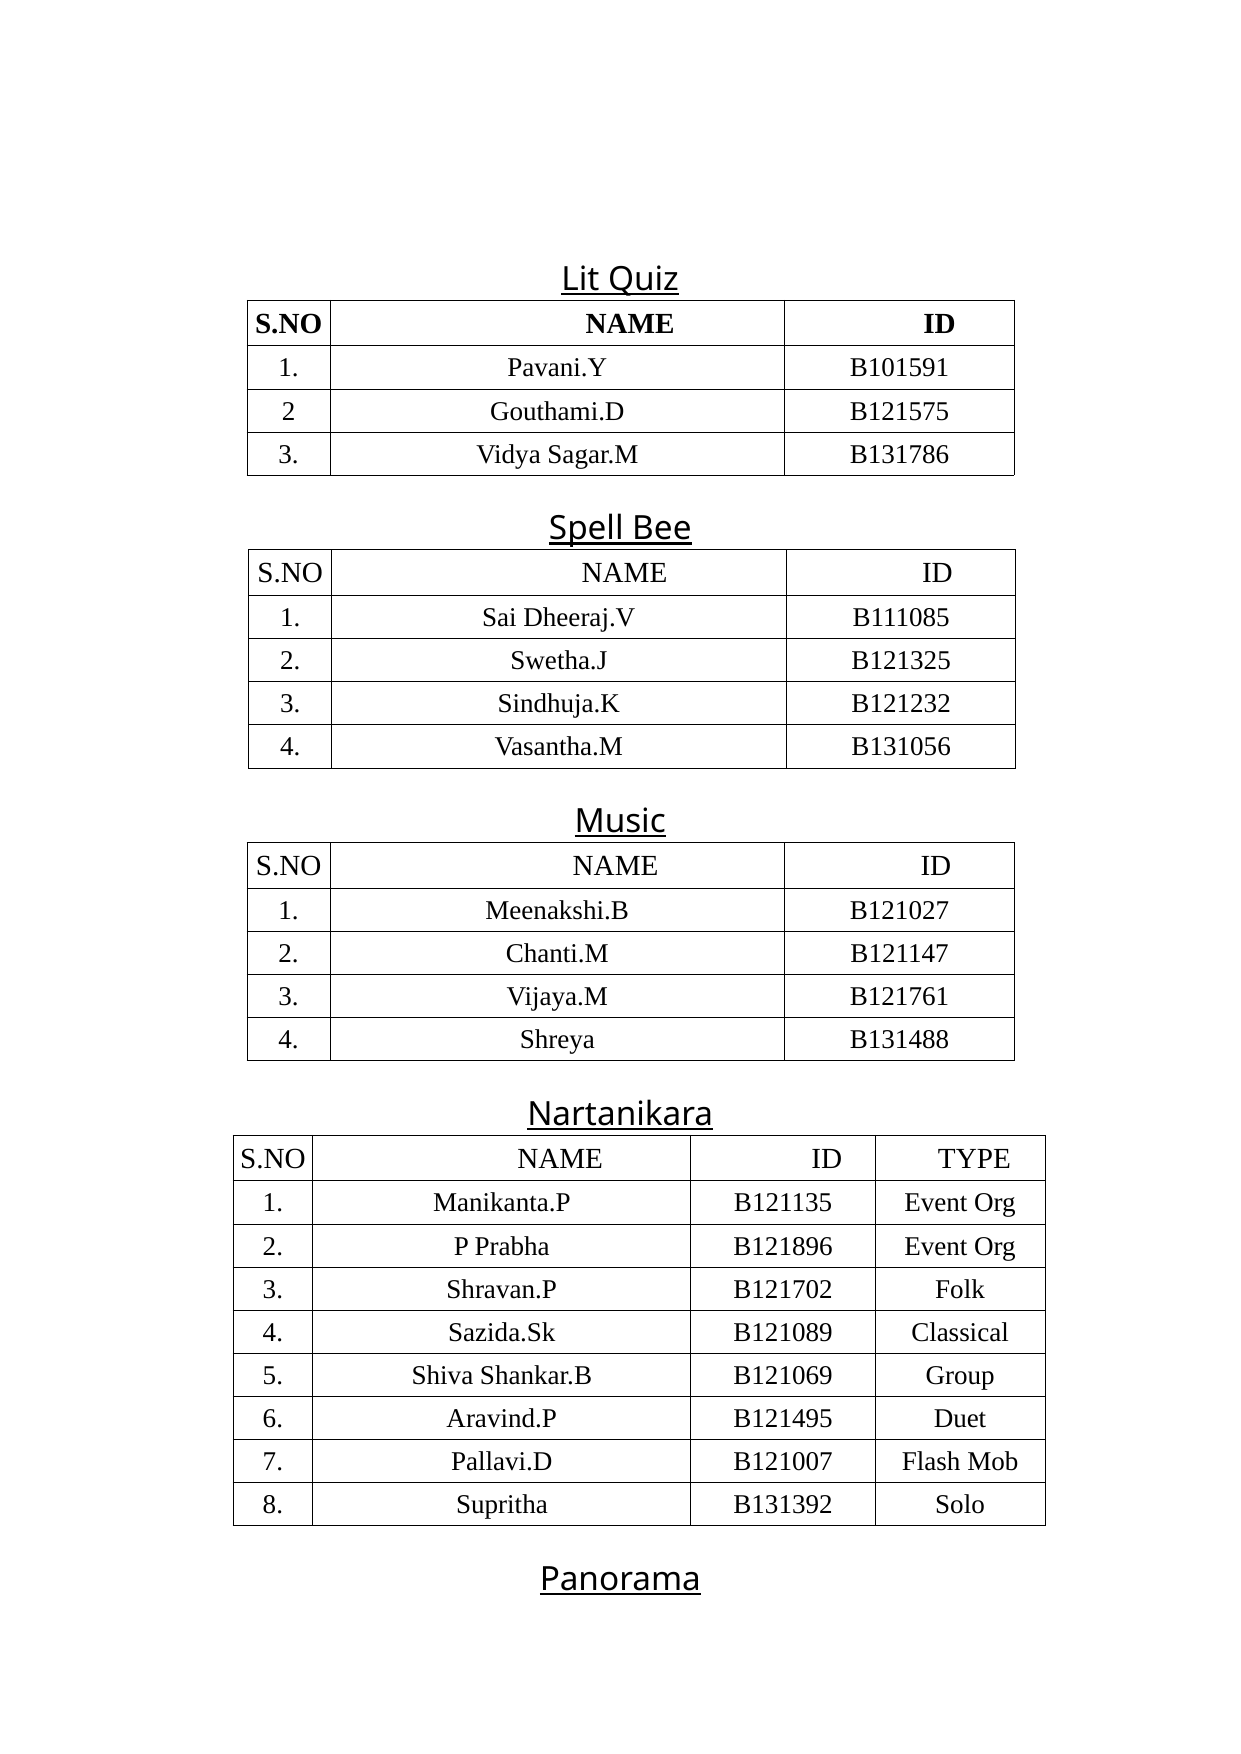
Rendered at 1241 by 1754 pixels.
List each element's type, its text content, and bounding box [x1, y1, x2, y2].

table_header NAME [332, 550, 786, 595]
table_cell B121147 [785, 932, 1014, 974]
text Spell Bee [118, 504, 1122, 549]
table_cell 7. [234, 1440, 312, 1482]
table_cell Swetha.J [332, 639, 786, 681]
table_cell 3. [234, 1268, 312, 1310]
table_cell Vijaya.M [331, 975, 784, 1017]
table_cell 2 [248, 390, 330, 432]
table_cell 2. [249, 639, 331, 681]
table_cell B121089 [691, 1311, 875, 1353]
table_cell Sindhuja.K [332, 682, 786, 724]
table_cell B131056 [787, 725, 1015, 767]
table_cell B121007 [691, 1440, 875, 1482]
table_cell Group [876, 1354, 1045, 1396]
table_header ID [787, 550, 1015, 595]
table_cell B131488 [785, 1018, 1014, 1060]
table_cell B121325 [787, 639, 1015, 681]
table_cell 1. [248, 346, 330, 388]
table_cell B131786 [785, 433, 1014, 475]
table_cell Folk [876, 1268, 1045, 1310]
table_cell 4. [249, 725, 331, 767]
table_cell B121702 [691, 1268, 875, 1310]
table_cell Sazida.Sk [313, 1311, 690, 1353]
table_cell Vidya Sagar.M [331, 433, 784, 475]
table_header S.NO [248, 843, 330, 888]
table_header NAME [313, 1136, 690, 1180]
table_cell Classical [876, 1311, 1045, 1353]
table_cell B121761 [785, 975, 1014, 1017]
table_cell 6. [234, 1397, 312, 1439]
table_header S.NO [248, 301, 330, 345]
table_cell Solo [876, 1483, 1045, 1525]
table_cell Meenakshi.B [331, 889, 784, 931]
table_cell B121896 [691, 1225, 875, 1267]
table_cell 4. [234, 1311, 312, 1353]
table_cell B121575 [785, 390, 1014, 432]
table_cell 8. [234, 1483, 312, 1525]
table_cell P Prabha [313, 1225, 690, 1267]
table_cell B131392 [691, 1483, 875, 1525]
table_cell Event Org [876, 1225, 1045, 1267]
table_cell 1. [249, 596, 331, 638]
table_cell B121232 [787, 682, 1015, 724]
table_header ID [691, 1136, 875, 1180]
text Music [118, 797, 1122, 842]
table_cell 3. [248, 975, 330, 1017]
text Nartanikara [118, 1089, 1122, 1135]
table_cell Manikanta.P [313, 1181, 690, 1223]
table_cell Pavani.Y [331, 346, 784, 388]
table_cell 3. [249, 682, 331, 724]
text Lit Quiz [118, 254, 1122, 300]
table_cell B121495 [691, 1397, 875, 1439]
table_cell 4. [248, 1018, 330, 1060]
table_cell 2. [248, 932, 330, 974]
table_cell Shreya [331, 1018, 784, 1060]
table_header S.NO [249, 550, 331, 595]
table_cell B101591 [785, 346, 1014, 388]
table_cell Duet [876, 1397, 1045, 1439]
text Panorama [118, 1554, 1122, 1600]
table_cell Shiva Shankar.B [313, 1354, 690, 1396]
table_cell B121135 [691, 1181, 875, 1223]
table_header ID [785, 301, 1014, 345]
table_header NAME [331, 301, 784, 345]
table_cell 1. [248, 889, 330, 931]
table_cell B121027 [785, 889, 1014, 931]
table_cell Vasantha.M [332, 725, 786, 767]
table_cell Sai Dheeraj.V [332, 596, 786, 638]
table_cell Flash Mob [876, 1440, 1045, 1482]
table_cell B121069 [691, 1354, 875, 1396]
table_cell Shravan.P [313, 1268, 690, 1310]
table_cell Aravind.P [313, 1397, 690, 1439]
table_cell Pallavi.D [313, 1440, 690, 1482]
table_cell 1. [234, 1181, 312, 1223]
table_cell Event Org [876, 1181, 1045, 1223]
table_cell Chanti.M [331, 932, 784, 974]
table_cell Gouthami.D [331, 390, 784, 432]
table_header ID [785, 843, 1014, 888]
table_header S.NO [234, 1136, 312, 1180]
table_header TYPE [876, 1136, 1045, 1180]
table_cell Supritha [313, 1483, 690, 1525]
table_cell B111085 [787, 596, 1015, 638]
table_cell 2. [234, 1225, 312, 1267]
table_cell 5. [234, 1354, 312, 1396]
table_header NAME [331, 843, 784, 888]
table_cell 3. [248, 433, 330, 475]
